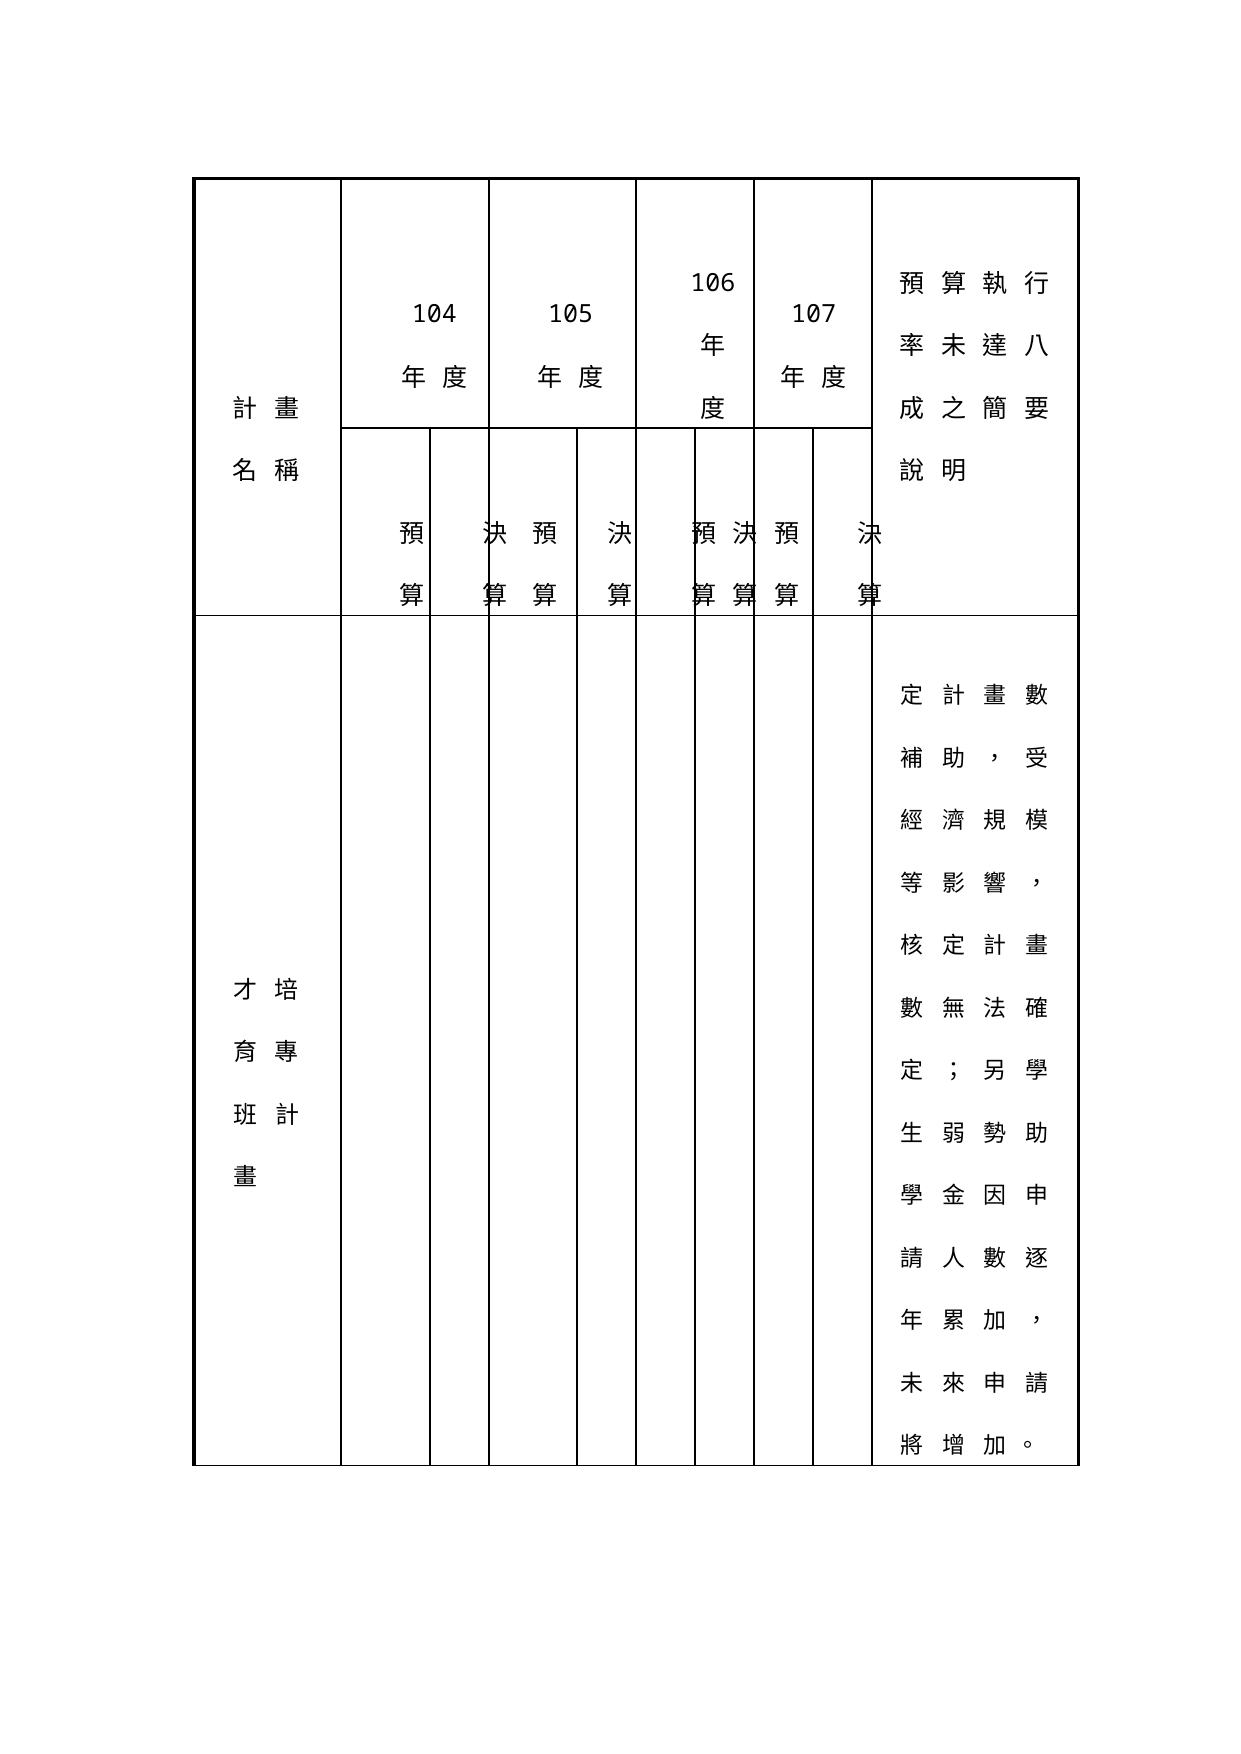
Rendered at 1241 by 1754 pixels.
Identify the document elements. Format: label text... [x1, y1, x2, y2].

table_cell [578, 616, 635, 1465]
table_cell 148 [637, 616, 694, 1465]
table_header 104年度 [342, 180, 488, 427]
table_cell [696, 616, 753, 1465]
table_cell 預算 [637, 429, 694, 615]
table_header 計畫名稱 [196, 180, 340, 615]
table_cell 預算 [490, 429, 576, 615]
table_cell [342, 616, 429, 1465]
table_header 預算執行率未達八成之簡要說明 [873, 180, 1077, 615]
table_cell 預算 [755, 429, 812, 615]
table_cell 才培育專班計畫 [196, 616, 340, 1465]
table_cell 決算 [696, 429, 753, 615]
table_cell 定計畫數補助，受經濟規模等影響，核定計畫數無法確定；另學生弱勢助學金因申請人數逐年累加，未來申請將增加。 [873, 616, 1077, 1465]
table_cell 預算 [342, 429, 429, 615]
table_cell 決算 [814, 429, 871, 615]
table_cell [814, 616, 871, 1465]
table_header 107年度 [755, 180, 871, 427]
table_cell 決算 [431, 429, 488, 615]
table_cell [431, 616, 488, 1465]
table_header 106年度 [637, 180, 753, 427]
table_header 105年度 [490, 180, 635, 427]
table_cell [755, 616, 812, 1465]
table_cell 決算 [578, 429, 635, 615]
table_cell [490, 616, 576, 1465]
